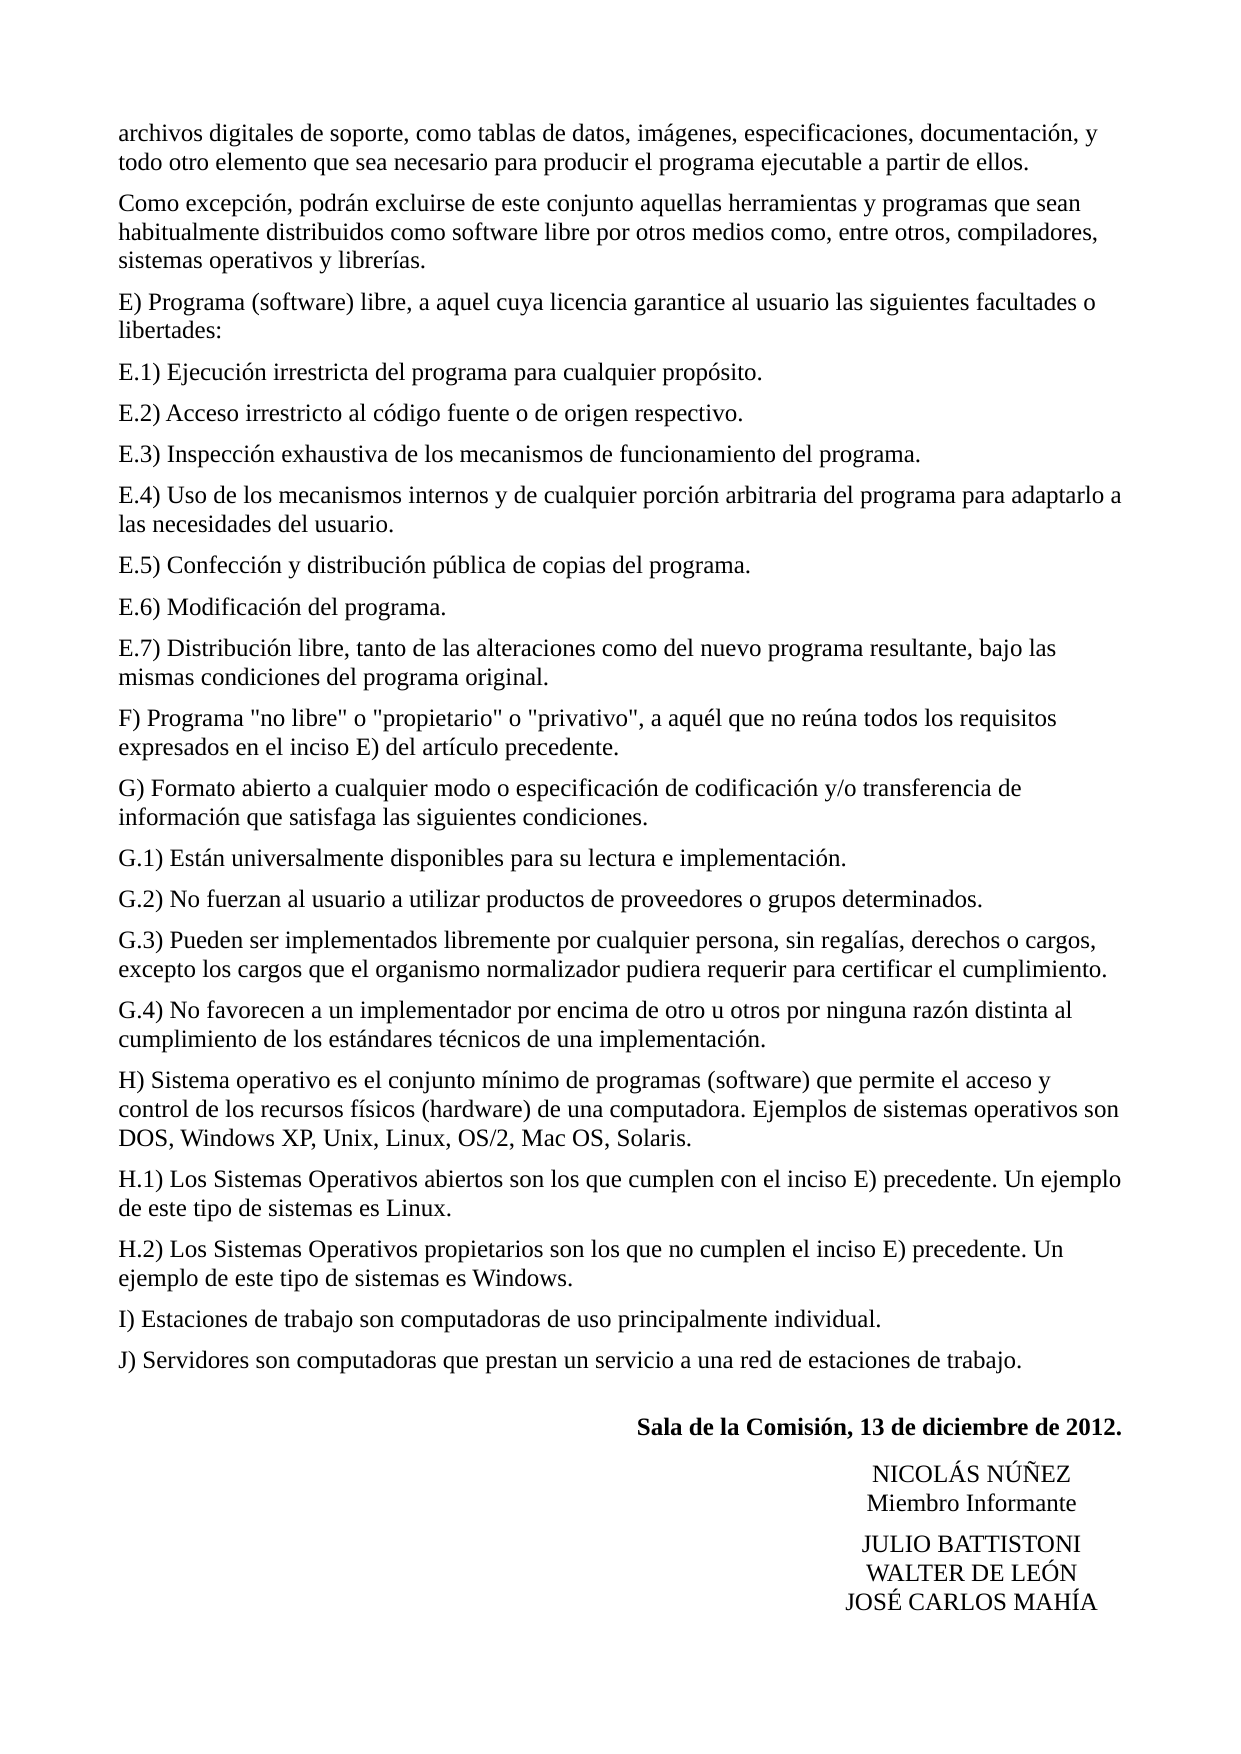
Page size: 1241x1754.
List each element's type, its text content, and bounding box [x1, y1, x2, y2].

text Como excepción, podrán excluirse de este conjunto aquellas herramientas y programas que sean habitualmente distribuidos como software libre por otros medios como, entre otros, compiladores, sistemas operativos y librerías. [118, 188, 1122, 274]
text G) Formato abierto a cualquier modo o especificación de codificación y/o transferencia de información que satisfaga las siguientes condiciones. [118, 773, 1122, 831]
text G.2) No fuerzan al usuario a utilizar productos de proveedores o grupos determinados. [118, 884, 1122, 913]
text H) Sistema operativo es el conjunto mínimo de programas (software) que permite el acceso y control de los recursos físicos (hardware) de una computadora. Ejemplos de sistemas operativos son DOS, Windows XP, Unix, Linux, OS/2, Mac OS, Solaris. [118, 1066, 1122, 1152]
text J) Servidores son computadoras que prestan un servicio a una red de estaciones de trabajo. [118, 1346, 1122, 1374]
text E.3) Inspección exhaustiva de los mecanismos de funcionamiento del programa. [118, 439, 1122, 468]
text E.5) Confección y distribución pública de copias del programa. [118, 551, 1122, 579]
text E.6) Modificación del programa. [118, 592, 1122, 621]
text G.1) Están universalmente disponibles para su lectura e implementación. [118, 843, 1122, 872]
text E.1) Ejecución irrestricta del programa para cualquier propósito. [118, 357, 1122, 386]
text E) Programa (software) libre, a aquel cuya licencia garantice al usuario las siguientes facultades o libertades: [118, 287, 1122, 344]
text E.7) Distribución libre, tanto de las alteraciones como del nuevo programa resultante, bajo las mismas condiciones del programa original. [118, 633, 1122, 691]
table_cell JULIO BATTISTONI WALTER DE LEÓN JOSÉ CARLOS MAHÍA [821, 1523, 1122, 1622]
text F) Programa "no libre" o "propietario" o "privativo", a aquél que no reúna todos los requisitos expresados en el inciso E) del artículo precedente. [118, 703, 1122, 761]
text G.4) No favorecen a un implementador por encima de otro u otros por ninguna razón distinta al cumplimiento de los estándares técnicos de una implementación. [118, 996, 1122, 1053]
text E.2) Acceso irrestricto al código fuente o de origen respectivo. [118, 398, 1122, 427]
table_header NICOLÁS NÚÑEZ Miembro Informante [821, 1453, 1122, 1523]
text G.3) Pueden ser implementados libremente por cualquier persona, sin regalías, derechos o cargos, excepto los cargos que el organismo normalizador pudiera requerir para certificar el cumplimiento. [118, 926, 1122, 983]
text H.2) Los Sistemas Operativos propietarios son los que no cumplen el inciso E) precedente. Un ejemplo de este tipo de sistemas es Windows. [118, 1234, 1122, 1292]
text archivos digitales de soporte, como tablas de datos, imágenes, especificaciones, documentación, y todo otro elemento que sea necesario para producir el programa ejecutable a partir de ellos. [118, 118, 1122, 176]
text I) Estaciones de trabajo son computadoras de uso principalmente individual. [118, 1304, 1122, 1333]
text H.1) Los Sistemas Operativos abiertos son los que cumplen con el inciso E) precedente. Un ejemplo de este tipo de sistemas es Linux. [118, 1164, 1122, 1222]
text E.4) Uso de los mecanismos internos y de cualquier porción arbitraria del programa para adaptarlo a las necesidades del usuario. [118, 481, 1122, 538]
subtitle Sala de la Comisión, 13 de diciembre de 2012. [118, 1412, 1122, 1441]
